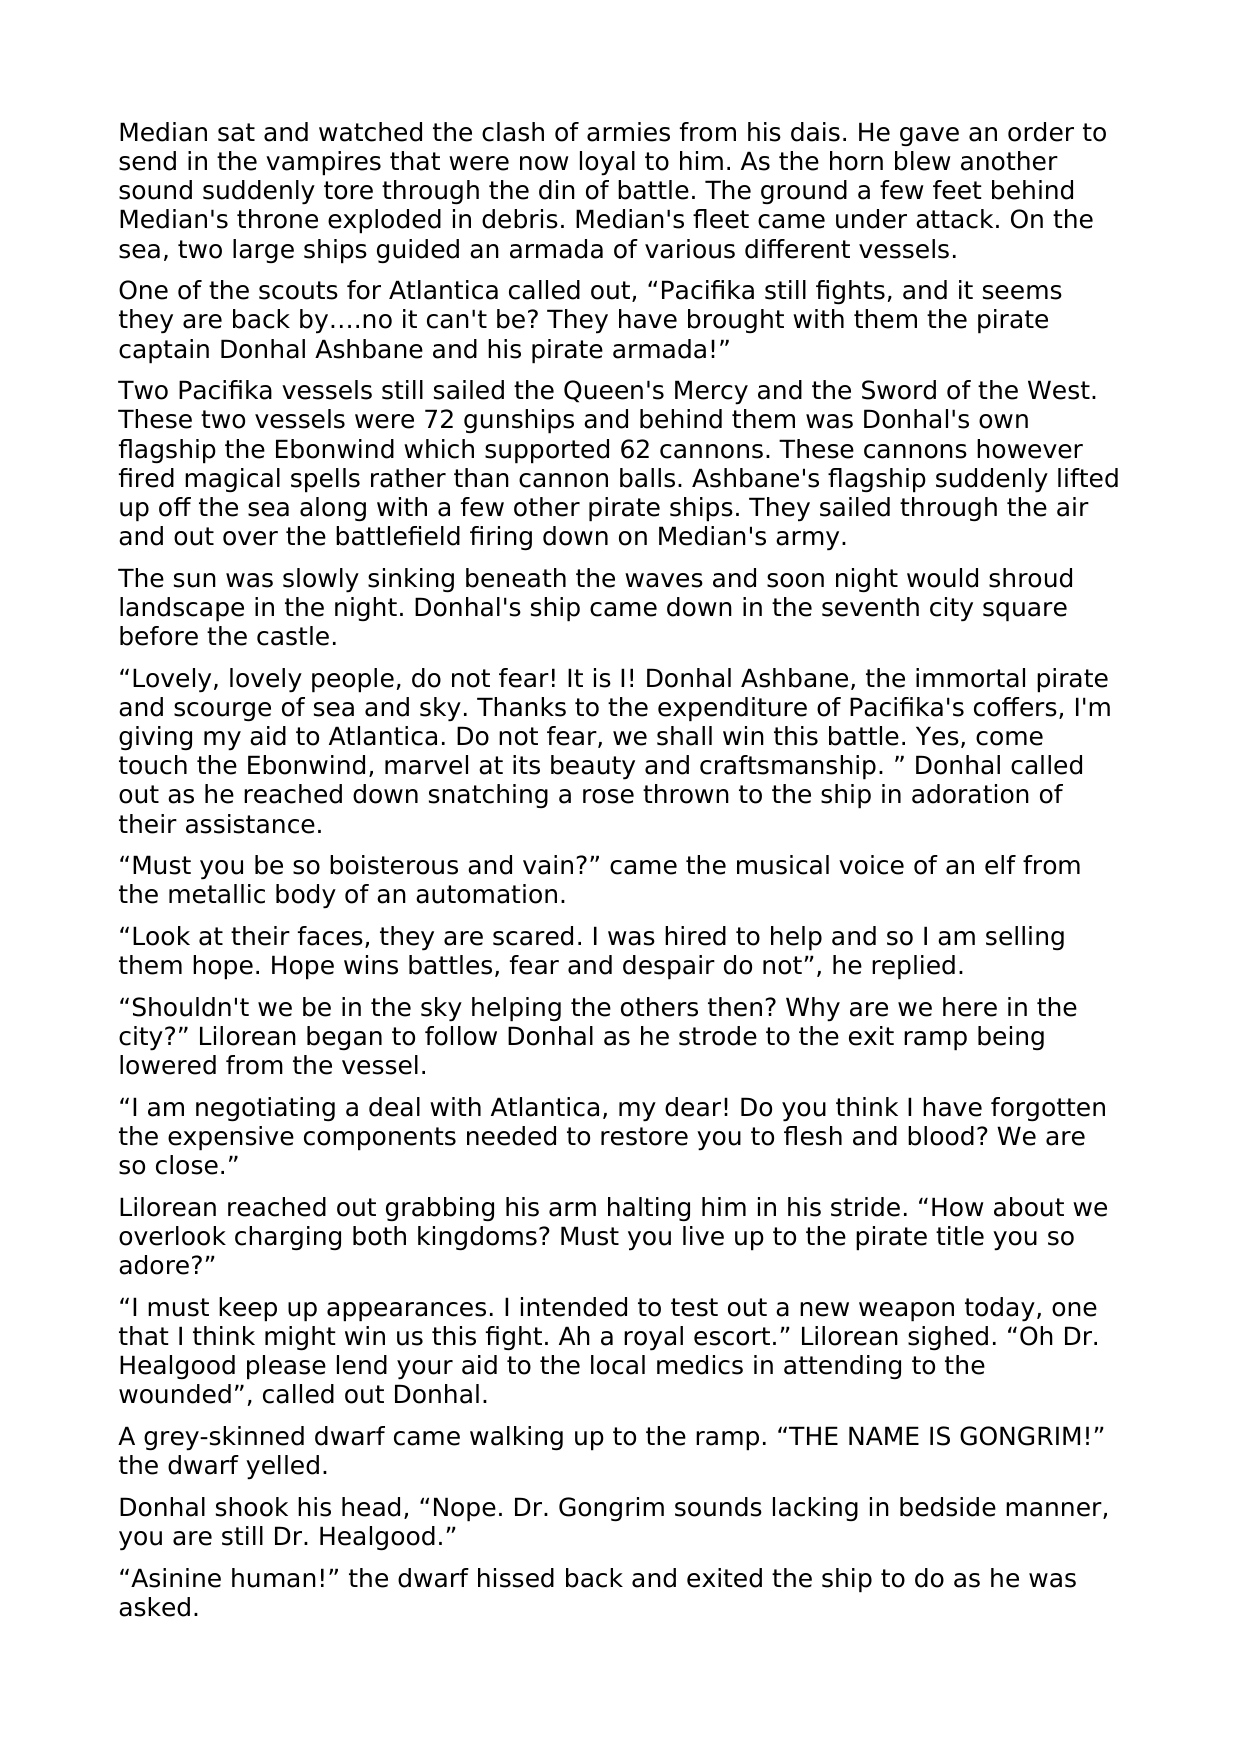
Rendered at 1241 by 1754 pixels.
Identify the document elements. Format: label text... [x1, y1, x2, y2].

text “Look at their faces, they are scared. I was hired to help and so I am selling them hope. Hope wins battles, fear and despair do not”, he replied. [118, 922, 1122, 981]
text “Must you be so boisterous and vain?” came the musical voice of an elf from the metallic body of an automation. [118, 851, 1122, 910]
text Two Pacifika vessels still sailed the Queen's Mercy and the Sword of the West. These two vessels were 72 gunships and behind them was Donhal's own flagship the Ebonwind which supported 62 cannons. These cannons however fired magical spells rather than cannon balls. Ashbane's flagship suddenly lifted up off the sea along with a few other pirate ships. They sailed through the air and out over the battlefield firing down on Median's army. [118, 376, 1122, 551]
text A grey-skinned dwarf came walking up to the ramp. “THE NAME IS GONGRIM!” the dwarf yelled. [118, 1422, 1122, 1481]
text “Shouldn't we be in the sky helping the others then? Why are we here in the city?” Lilorean began to follow Donhal as he strode to the exit ramp being lowered from the vessel. [118, 993, 1122, 1081]
text “I am negotiating a deal with Atlantica, my dear! Do you think I have forgotten the expensive components needed to restore you to flesh and blood? We are so close.” [118, 1093, 1122, 1181]
text “I must keep up appearances. I intended to test out a new weapon today, one that I think might win us this fight. Ah a royal escort.” Lilorean sighed. “Oh Dr. Healgood please lend your aid to the local medics in attending to the wounded”, called out Donhal. [118, 1293, 1122, 1410]
text One of the scouts for Atlantica called out, “Pacifika still fights, and it seems they are back by….no it can't be? They have brought with them the pirate captain Donhal Ashbane and his pirate armada!” [118, 276, 1122, 364]
text “Asinine human!” the dwarf hissed back and exited the ship to do as he was asked. [118, 1564, 1122, 1622]
text “Lovely, lovely people, do not fear! It is I! Donhal Ashbane, the immortal pirate and scourge of sea and sky. Thanks to the expenditure of Pacifika's coffers, I'm giving my aid to Atlantica. Do not fear, we shall win this battle. Yes, come touch the Ebonwind, marvel at its beauty and craftsmanship. ” Donhal called out as he reached down snatching a rose thrown to the ship in adoration of their assistance. [118, 664, 1122, 839]
text The sun was slowly sinking beneath the waves and soon night would shroud landscape in the night. Donhal's ship came down in the seventh city square before the castle. [118, 564, 1122, 651]
text Lilorean reached out grabbing his arm halting him in his stride. “How about we overlook charging both kingdoms? Must you live up to the pirate title you so adore?” [118, 1193, 1122, 1281]
text Median sat and watched the clash of armies from his dais. He gave an order to send in the vampires that were now loyal to him. As the horn blew another sound suddenly tore through the din of battle. The ground a few feet behind Median's throne exploded in debris. Median's fleet came under attack. On the sea, two large ships guided an armada of various different vessels. [118, 118, 1122, 264]
text Donhal shook his head, “Nope. Dr. Gongrim sounds lacking in bedside manner, you are still Dr. Healgood.” [118, 1493, 1122, 1551]
